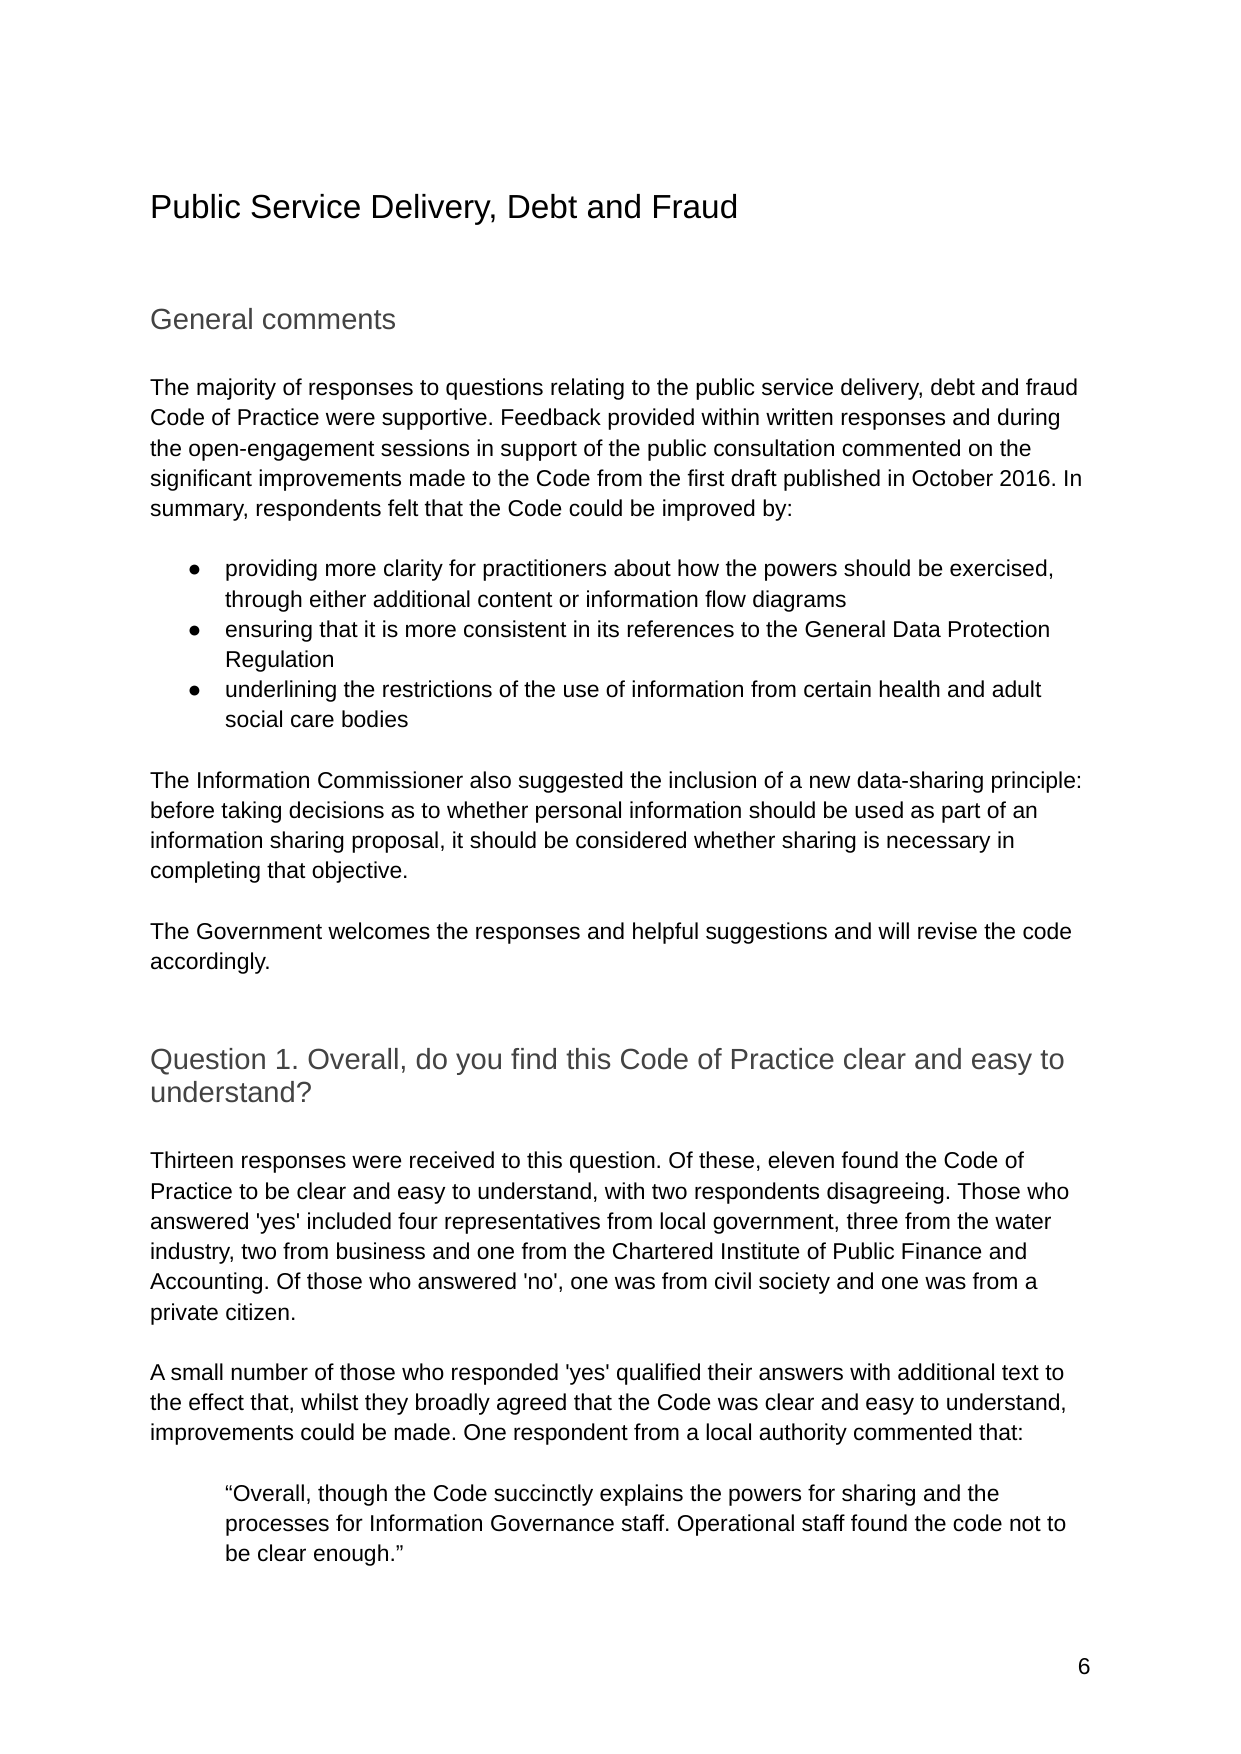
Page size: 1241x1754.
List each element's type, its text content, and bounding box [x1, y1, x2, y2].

subtitle General comments [150, 302, 1090, 336]
text “Overall, though the Code succinctly explains the powers for sharing and the processes for Information Governance staff. Operational staff found the code not to be clear enough.” [225, 1480, 1090, 1566]
subtitle Question 1. Overall, do you find this Code of Practice clear and easy to understand? [150, 1042, 1090, 1109]
text The Information Commissioner also suggested the inclusion of a new data-sharing principle: before taking decisions as to whether personal information should be used as part of an information sharing proposal, it should be considered whether sharing is necessary in completing that objective. [150, 767, 1090, 884]
list ensuring that it is more consistent in its references to the General Data Protection Regulation [187, 616, 1090, 672]
list providing more clarity for practitioners about how the powers should be exercised, through either additional content or information flow diagrams [187, 555, 1090, 612]
text Thirteen responses were received to this question. Of these, eleven found the Code of Practice to be clear and easy to understand, with two respondents disagreeing. Those who answered 'yes' included four representatives from local government, three from the water industry, two from business and one from the Chartered Institute of Public Finance and Accounting. Of those who answered 'no', one was from civil society and one was from a private citizen. [150, 1117, 1090, 1325]
subtitle Public Service Delivery, Debt and Fraud [150, 187, 1090, 226]
text The Government welcomes the responses and helpful suggestions and will revise the code accordingly. [150, 918, 1090, 974]
text A small number of those who responded 'yes' qualified their answers with additional text to the effect that, whilst they broadly agreed that the Code was clear and easy to understand, improvements could be made. One respondent from a local authority commented that: [150, 1359, 1090, 1446]
list underlining the restrictions of the use of information from certain health and adult social care bodies [187, 676, 1090, 733]
text The majority of responses to questions relating to the public service delivery, debt and fraud Code of Practice were supportive. Feedback provided within written responses and during the open-engagement sessions in support of the public consultation commented on the significant improvements made to the Code from the first draft published in October 2016. In summary, respondents felt that the Code could be improved by: [150, 344, 1090, 521]
